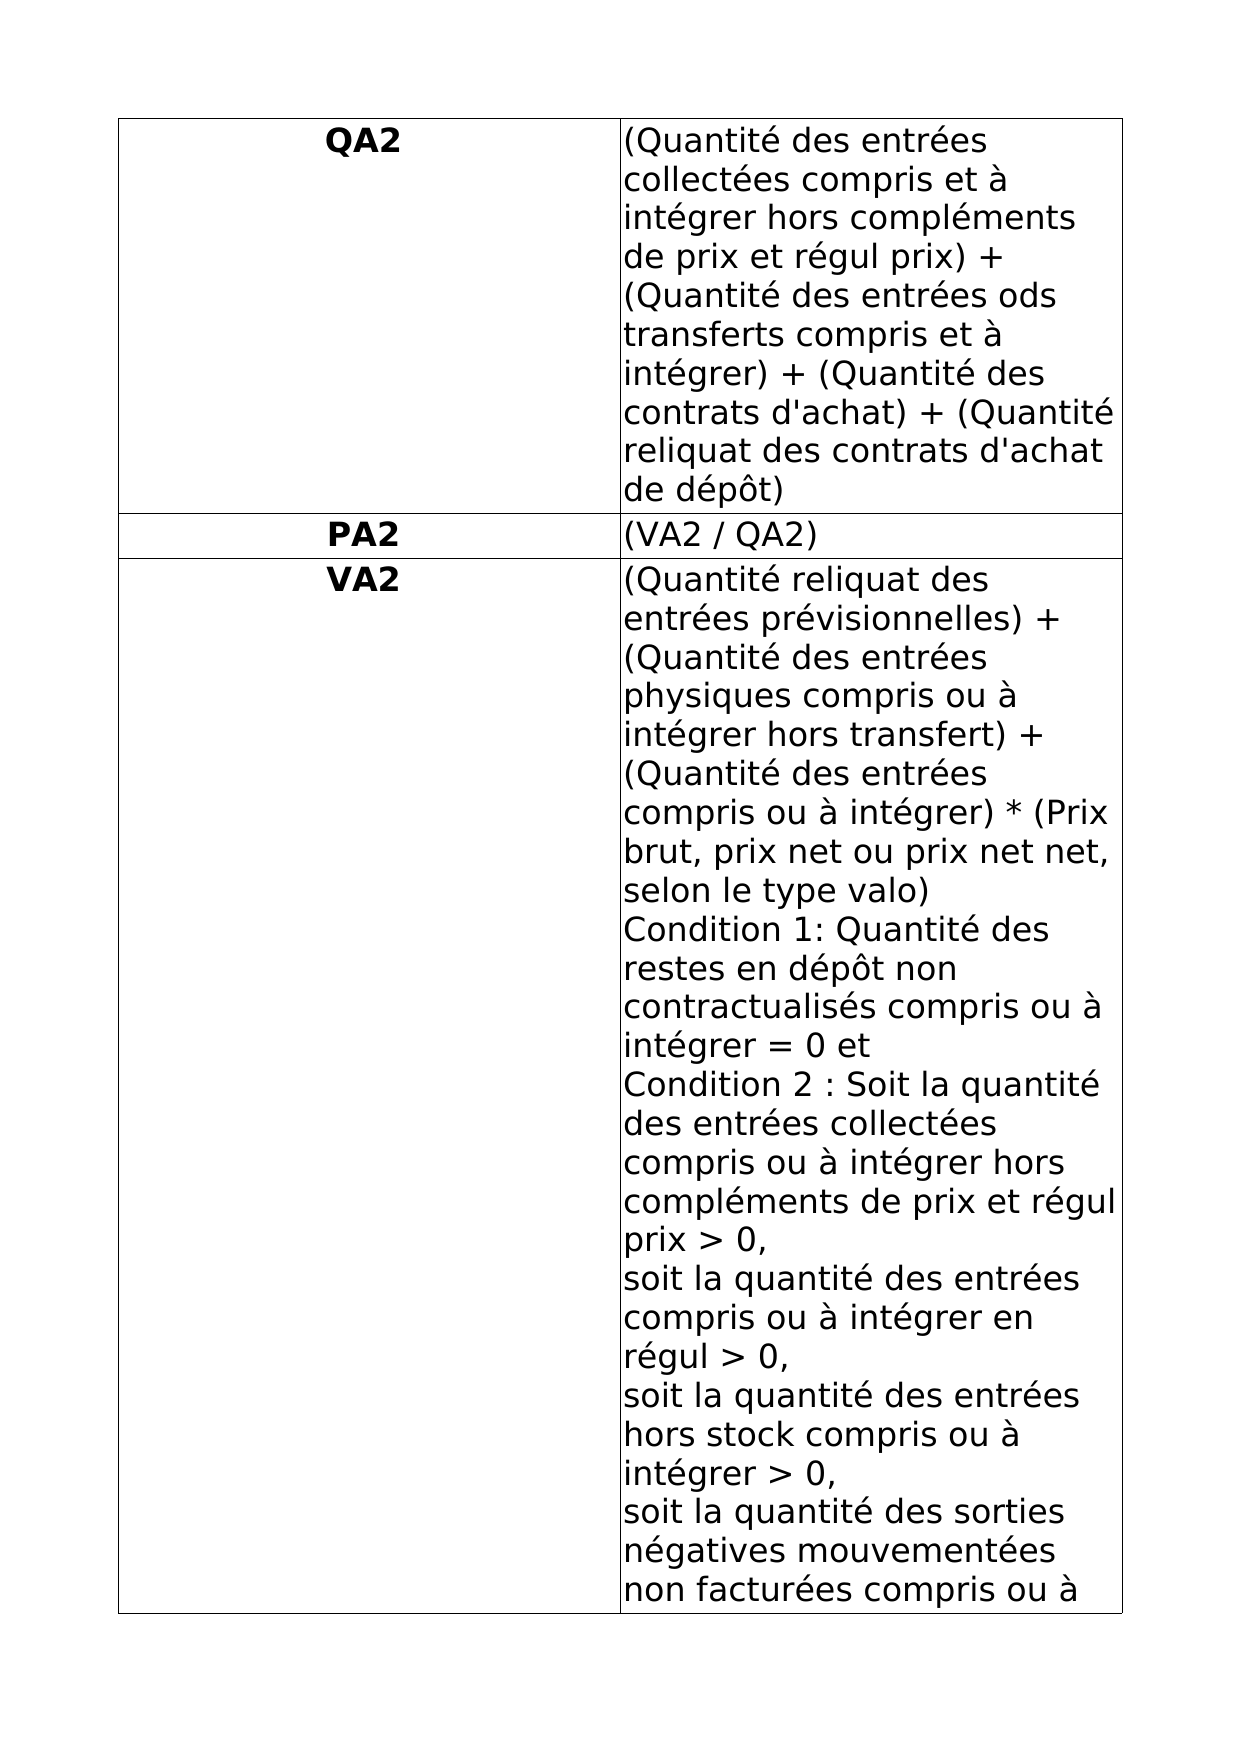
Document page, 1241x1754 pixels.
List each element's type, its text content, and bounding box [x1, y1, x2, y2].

table_cell VA2 [119, 559, 620, 1612]
table_header QA2 [119, 119, 620, 513]
table_cell (VA2 / QA2) [621, 514, 1122, 557]
table_cell PA2 [119, 514, 620, 557]
table_cell (Quantité reliquat des entrées prévisionnelles) + (Quantité des entrées physiques compris ou à intégrer hors transfert) + (Quantité des entrées compris ou à intégrer) * (Prix brut, prix net ou prix net net, selon le type valo) Condition 1: Quantité des restes en dépôt non contractualisés compris ou à intégrer = 0 et Condition 2 : Soit la quantité des entrées collectées compris ou à intégrer hors compléments de prix et régul prix > 0, soit la quantité des entrées compris ou à intégrer en régul > 0, soit la quantité des entrées hors stock compris ou à intégrer > 0, soit la quantité des sorties négatives mouvementées non facturées compris ou à [621, 559, 1122, 1612]
table_header (Quantité des entrées collectées compris et à intégrer hors compléments de prix et régul prix) + (Quantité des entrées ods transferts compris et à intégrer) + (Quantité des contrats d'achat) + (Quantité reliquat des contrats d'achat de dépôt) [621, 119, 1122, 513]
